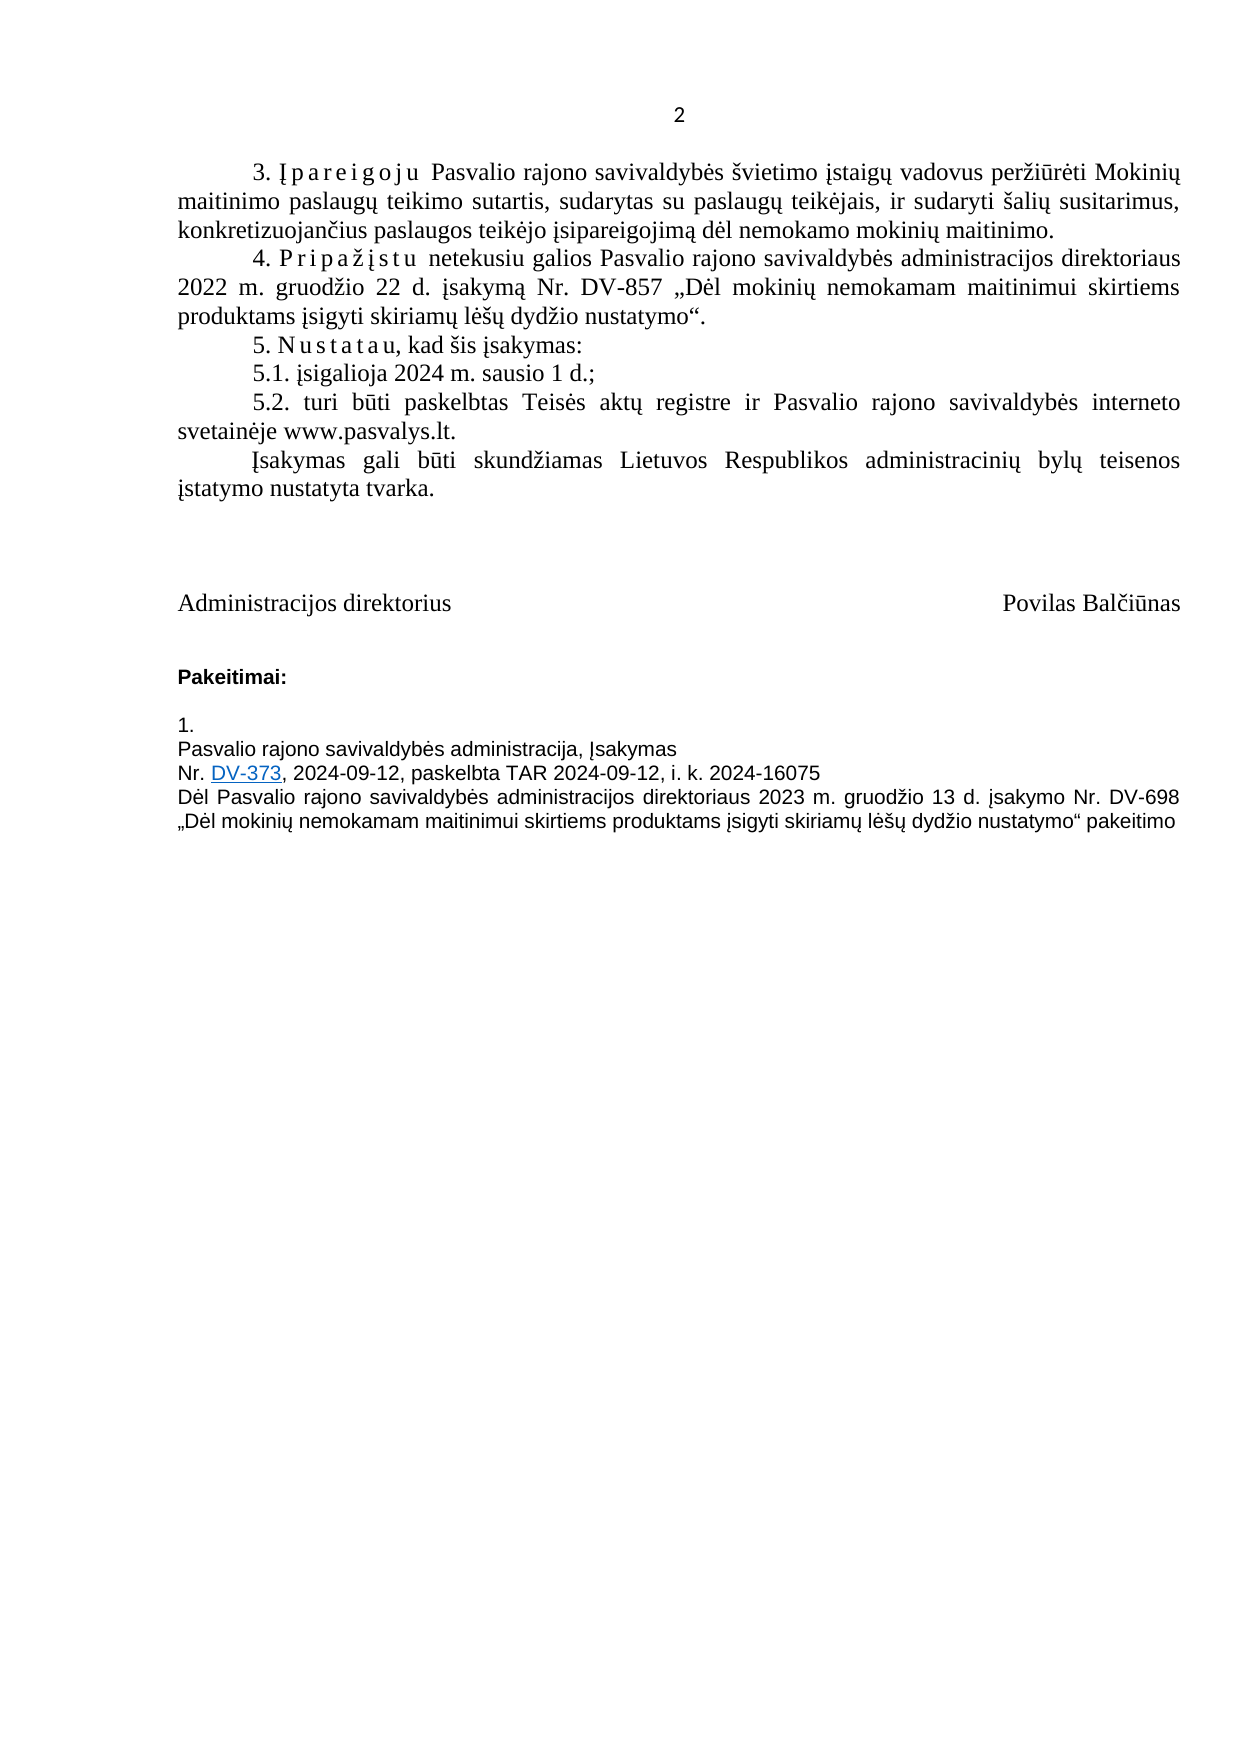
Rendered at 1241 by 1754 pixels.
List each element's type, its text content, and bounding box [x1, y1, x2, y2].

text 1. [177, 713, 1181, 737]
text Administracijos direktorius Povilas Balčiūnas [177, 588, 1181, 617]
text 4. Pripažįstu netekusiu galios Pasvalio rajono savivaldybės administracijos direktoriaus 2022 m. gruodžio 22 d. įsakymą Nr. DV-857 „Dėl mokinių nemokamam maitinimui skirtiems produktams įsigyti skiriamų lėšų dydžio nustatymo“. [177, 243, 1181, 330]
text 5.2. turi būti paskelbtas Teisės aktų registre ir Pasvalio rajono savivaldybės interneto svetainėje www.pasvalys.lt. [177, 387, 1181, 445]
text 5.1. įsigalioja 2024 m. sausio 1 d.; [177, 358, 1181, 387]
text Pasvalio rajono savivaldybės administracija, Įsakymas [177, 737, 1181, 761]
text Pakeitimai: [177, 665, 1181, 689]
text 3. Įpareigoju Pasvalio rajono savivaldybės švietimo įstaigų vadovus peržiūrėti Mokinių maitinimo paslaugų teikimo sutartis, sudarytas su paslaugų teikėjais, ir sudaryti šalių susitarimus, konkretizuojančius paslaugos teikėjo įsipareigojimą dėl nemokamo mokinių maitinimo. [177, 157, 1181, 243]
text Įsakymas gali būti skundžiamas Lietuvos Respublikos administracinių bylų teisenos įstatymo nustatyta tvarka. [177, 445, 1181, 502]
text 5. Nustatau, kad šis įsakymas: [177, 330, 1181, 358]
text Dėl Pasvalio rajono savivaldybės administracijos direktoriaus 2023 m. gruodžio 13 d. įsakymo Nr. DV-698 „Dėl mokinių nemokamam maitinimui skirtiems produktams įsigyti skiriamų lėšų dydžio nustatymo“ pakeitimo [177, 785, 1181, 833]
text Nr. DV-373, 2024-09-12, paskelbta TAR 2024-09-12, i. k. 2024-16075 [177, 761, 1181, 785]
